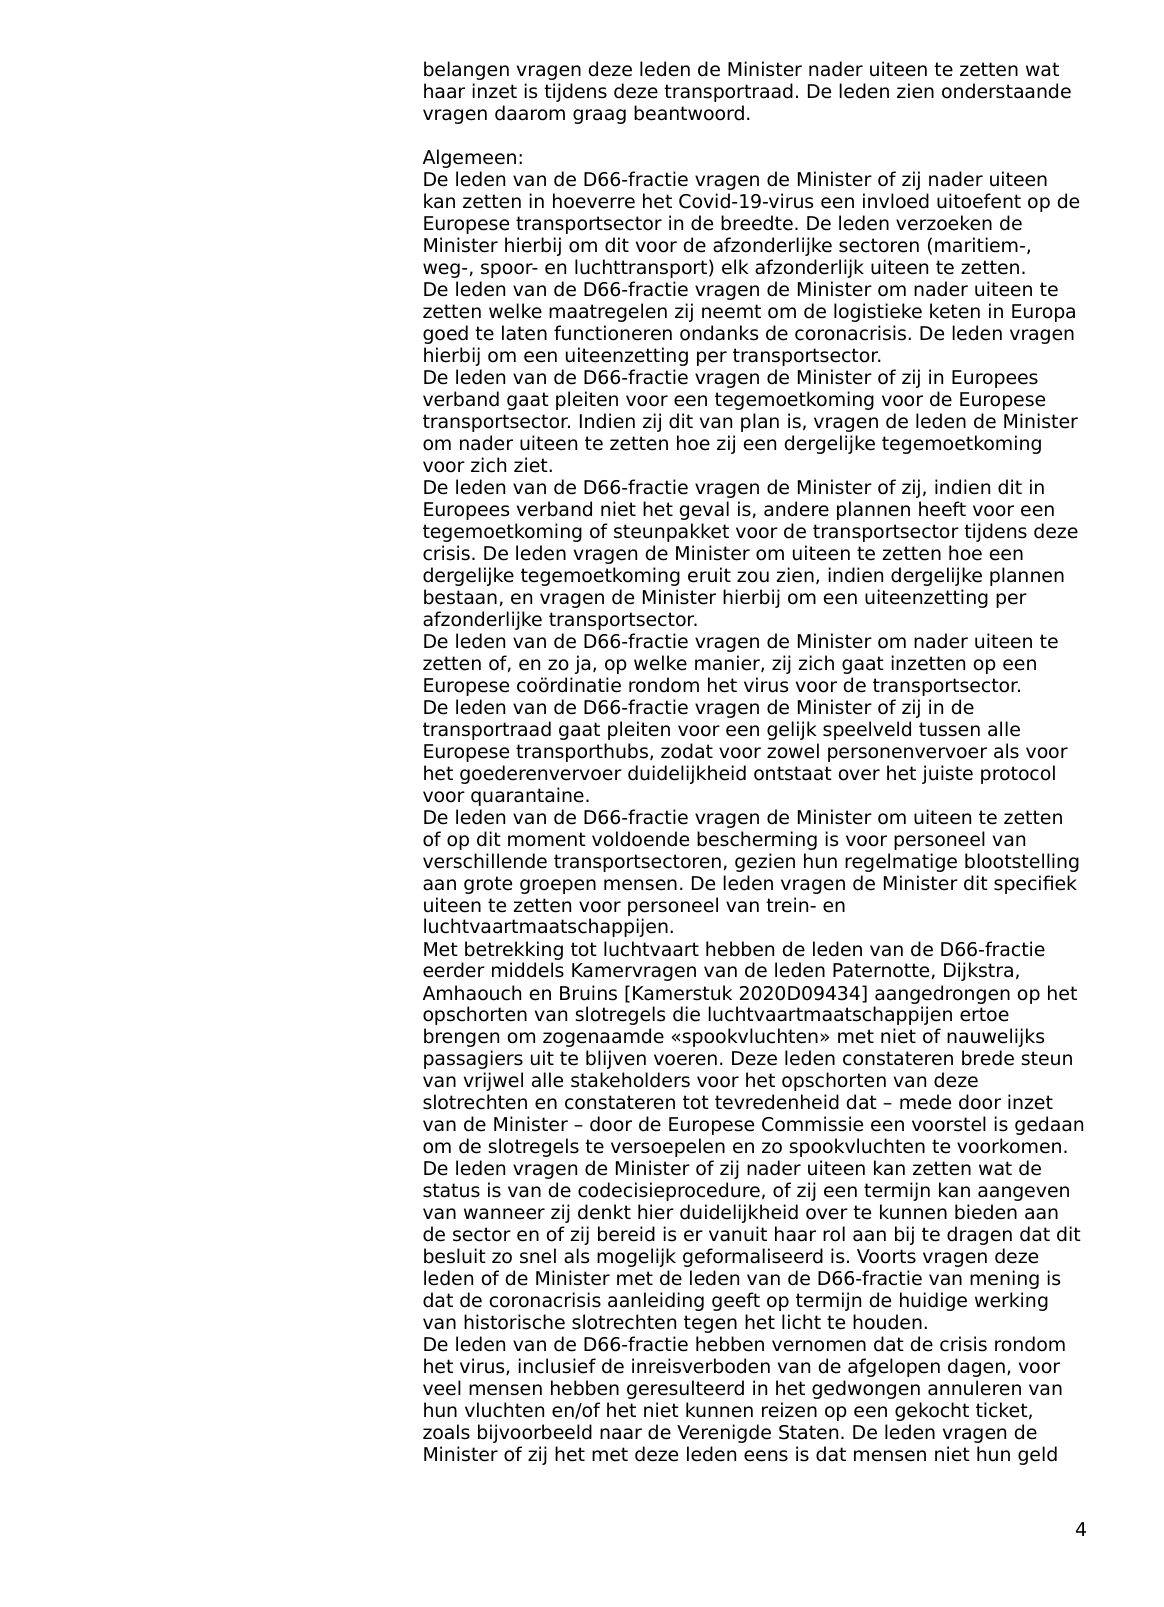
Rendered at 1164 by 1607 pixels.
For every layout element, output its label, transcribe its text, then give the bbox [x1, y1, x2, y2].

text Algemeen: [422, 147, 1087, 169]
text belangen vragen deze leden de Minister nader uiteen te zetten wat haar inzet is tijdens deze transportraad. De leden zien onderstaande vragen daarom graag beantwoord. [422, 59, 1087, 125]
text De leden van de D66-fractie hebben vernomen dat de crisis rondom het virus, inclusief de inreisverboden van de afgelopen dagen, voor veel mensen hebben geresulteerd in het gedwongen annuleren van hun vluchten en/of het niet kunnen reizen op een gekocht ticket, zoals bijvoorbeeld naar de Verenigde Staten. De leden vragen de Minister of zij het met deze leden eens is dat mensen niet hun geld [422, 1334, 1087, 1466]
text De leden van de D66-fractie vragen de Minister om uiteen te zetten of op dit moment voldoende bescherming is voor personeel van verschillende transportsectoren, gezien hun regelmatige blootstelling aan grote groepen mensen. De leden vragen de Minister dit specifiek uiteen te zetten voor personeel van trein- en luchtvaartmaatschappijen. [422, 807, 1087, 938]
text De leden van de D66-fractie vragen de Minister om nader uiteen te zetten welke maatregelen zij neemt om de logistieke keten in Europa goed te laten functioneren ondanks de coronacrisis. De leden vragen hierbij om een uiteenzetting per transportsector. [422, 279, 1087, 367]
text Met betrekking tot luchtvaart hebben de leden van de D66-fractie eerder middels Kamervragen van de leden Paternotte, Dijkstra, Amhaouch en Bruins [Kamerstuk 2020D09434] aangedrongen op het opschorten van slotregels die luchtvaartmaatschappijen ertoe brengen om zogenaamde «spookvluchten» met niet of nauwelijks passagiers uit te blijven voeren. Deze leden constateren brede steun van vrijwel alle stakeholders voor het opschorten van deze slotrechten en constateren tot tevredenheid dat – mede door inzet van de Minister – door de Europese Commissie een voorstel is gedaan om de slotregels te versoepelen en zo spookvluchten te voorkomen. De leden vragen de Minister of zij nader uiteen kan zetten wat de status is van de codecisieprocedure, of zij een termijn kan aangeven van wanneer zij denkt hier duidelijkheid over te kunnen bieden aan de sector en of zij bereid is er vanuit haar rol aan bij te dragen dat dit besluit zo snel als mogelijk geformaliseerd is. Voorts vragen deze leden of de Minister met de leden van de D66-fractie van mening is dat de coronacrisis aanleiding geeft op termijn de huidige werking van historische slotrechten tegen het licht te houden. [422, 938, 1087, 1334]
text De leden van de D66-fractie vragen de Minister of zij in de transportraad gaat pleiten voor een gelijk speelveld tussen alle Europese transporthubs, zodat voor zowel personenvervoer als voor het goederenvervoer duidelijkheid ontstaat over het juiste protocol voor quarantaine. [422, 697, 1087, 807]
text De leden van de D66-fractie vragen de Minister of zij nader uiteen kan zetten in hoeverre het Covid-19-virus een invloed uitoefent op de Europese transportsector in de breedte. De leden verzoeken de Minister hierbij om dit voor de afzonderlijke sectoren (maritiem-, weg-, spoor- en luchttransport) elk afzonderlijk uiteen te zetten. [422, 169, 1087, 279]
text De leden van de D66-fractie vragen de Minister om nader uiteen te zetten of, en zo ja, op welke manier, zij zich gaat inzetten op een Europese coördinatie rondom het virus voor de transportsector. [422, 631, 1087, 697]
text De leden van de D66-fractie vragen de Minister of zij in Europees verband gaat pleiten voor een tegemoetkoming voor de Europese transportsector. Indien zij dit van plan is, vragen de leden de Minister om nader uiteen te zetten hoe zij een dergelijke tegemoetkoming voor zich ziet. [422, 367, 1087, 477]
text De leden van de D66-fractie vragen de Minister of zij, indien dit in Europees verband niet het geval is, andere plannen heeft voor een tegemoetkoming of steunpakket voor de transportsector tijdens deze crisis. De leden vragen de Minister om uiteen te zetten hoe een dergelijke tegemoetkoming eruit zou zien, indien dergelijke plannen bestaan, en vragen de Minister hierbij om een uiteenzetting per afzonderlijke transportsector. [422, 477, 1087, 631]
